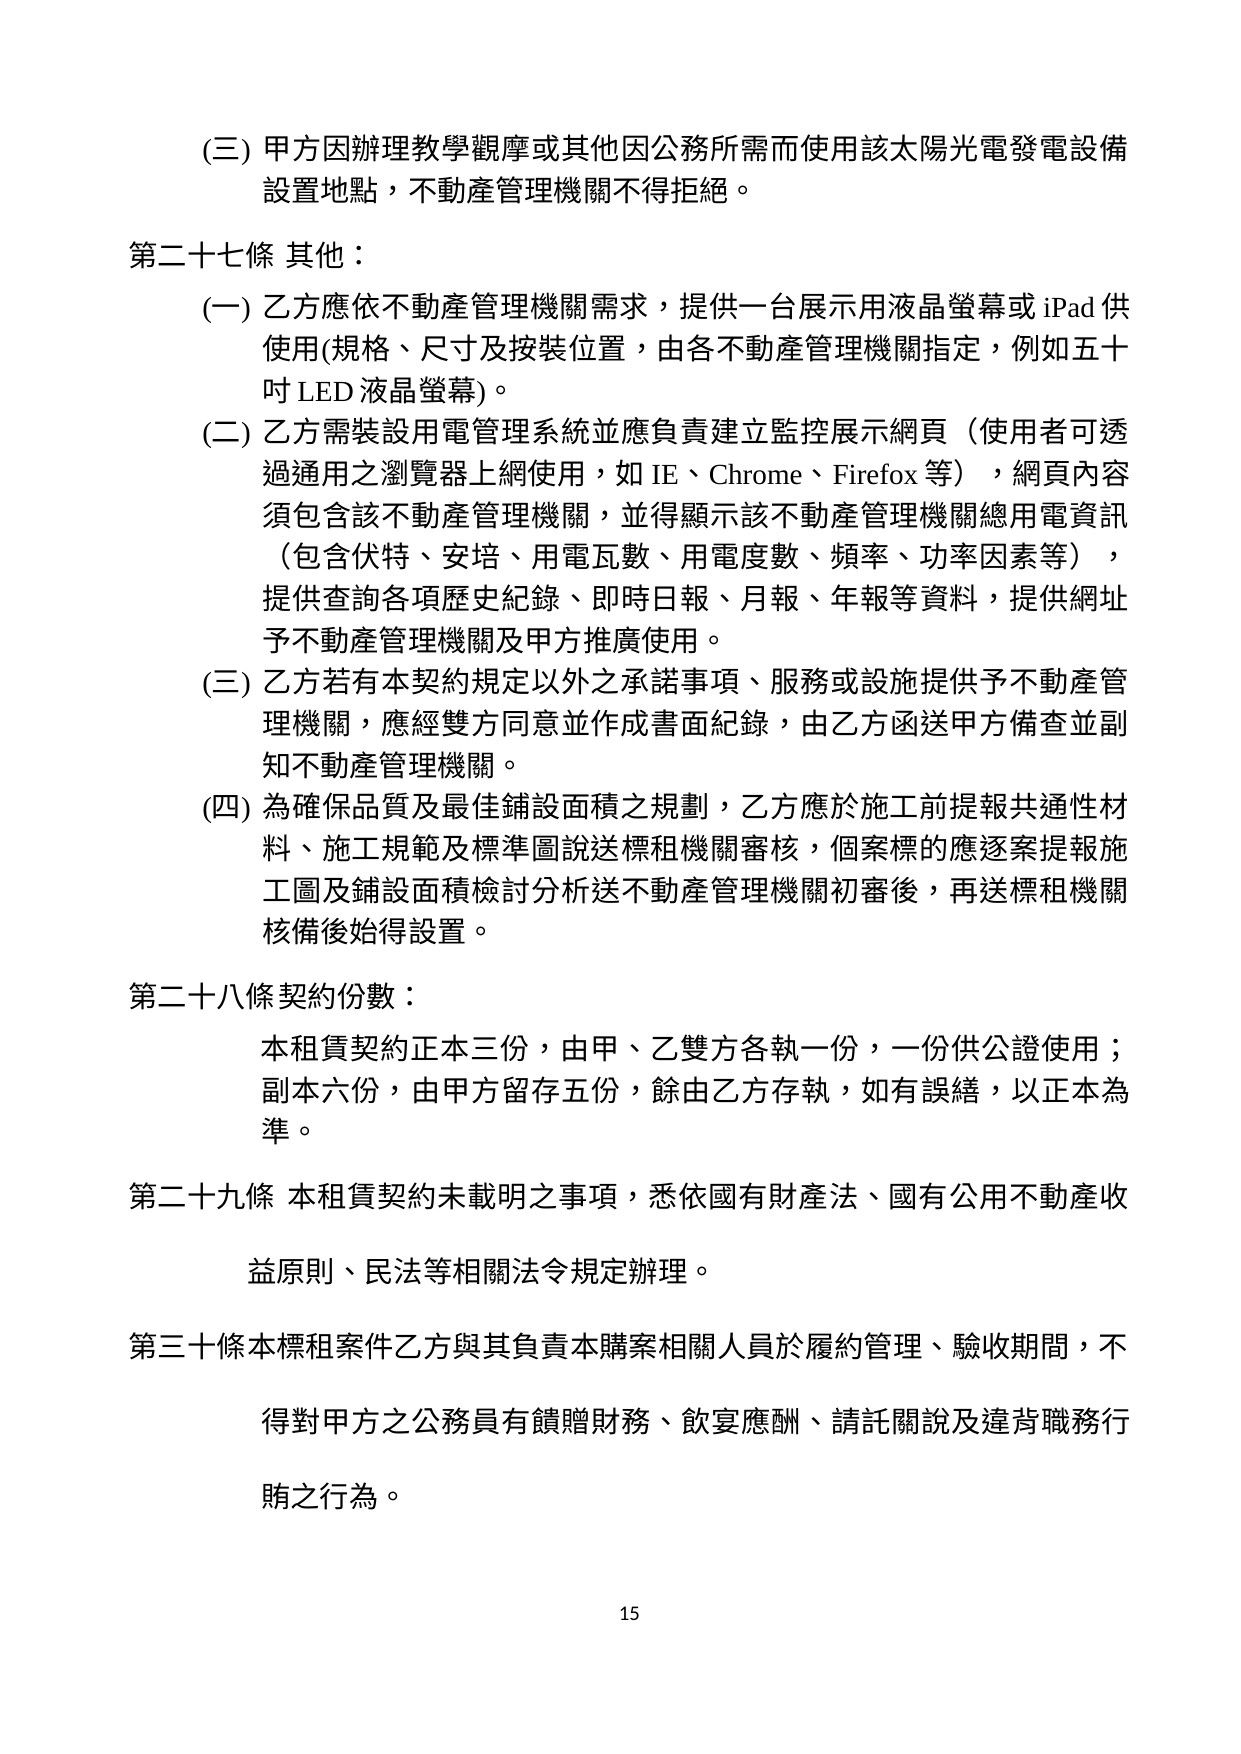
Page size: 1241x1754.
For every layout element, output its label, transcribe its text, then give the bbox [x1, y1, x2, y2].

list 本租賃契約未載明之事項，悉依國有財產法、國有公用不動產收益原則、民法等相關法令規定辦理。 [128, 1151, 1130, 1301]
list 甲方因辦理教學觀摩或其他因公務所需而使用該太陽光電發電設備設置地點，不動產管理機關不得拒絕。 [202, 126, 1130, 209]
list 為確保品質及最佳鋪設面積之規劃，乙方應於施工前提報共通性材料、施工規範及標準圖說送標租機關審核，個案標的應逐案提報施工圖及鋪設面積檢討分析送不動產管理機關初審後，再送標租機關核備後始得設置。 [202, 784, 1130, 951]
list 本標租案件乙方與其負責本購案相關人員於履約管理、驗收期間，不得對甲方之公務員有饋贈財務、飲宴應酬、請託關說及違背職務行賄之行為。 [128, 1301, 1130, 1526]
list 乙方應依不動產管理機關需求，提供一台展示用液晶螢幕或iPad供使用(規格、尺寸及按裝位置，由各不動產管理機關指定，例如五十吋LED液晶螢幕)。 [202, 284, 1130, 409]
list 乙方若有本契約規定以外之承諾事項、服務或設施提供予不動產管理機關，應經雙方同意並作成書面紀錄，由乙方函送甲方備查並副知不動產管理機關。 [202, 659, 1130, 784]
text 本租賃契約正本三份，由甲、乙雙方各執一份，一份供公證使用；副本六份，由甲方留存五份，餘由乙方存執，如有誤繕，以正本為準。 [261, 1026, 1130, 1151]
list 其他： [128, 209, 1130, 284]
list 契約份數： [128, 951, 1130, 1026]
list 乙方需裝設用電管理系統並應負責建立監控展示網頁（使用者可透過通用之瀏覽器上網使用，如IE、Chrome、Firefox等），網頁內容須包含該不動產管理機關，並得顯示該不動產管理機關總用電資訊（包含伏特、安培、用電瓦數、用電度數、頻率、功率因素等），提供查詢各項歷史紀錄、即時日報、月報、年報等資料，提供網址予不動產管理機關及甲方推廣使用。 [202, 409, 1130, 659]
